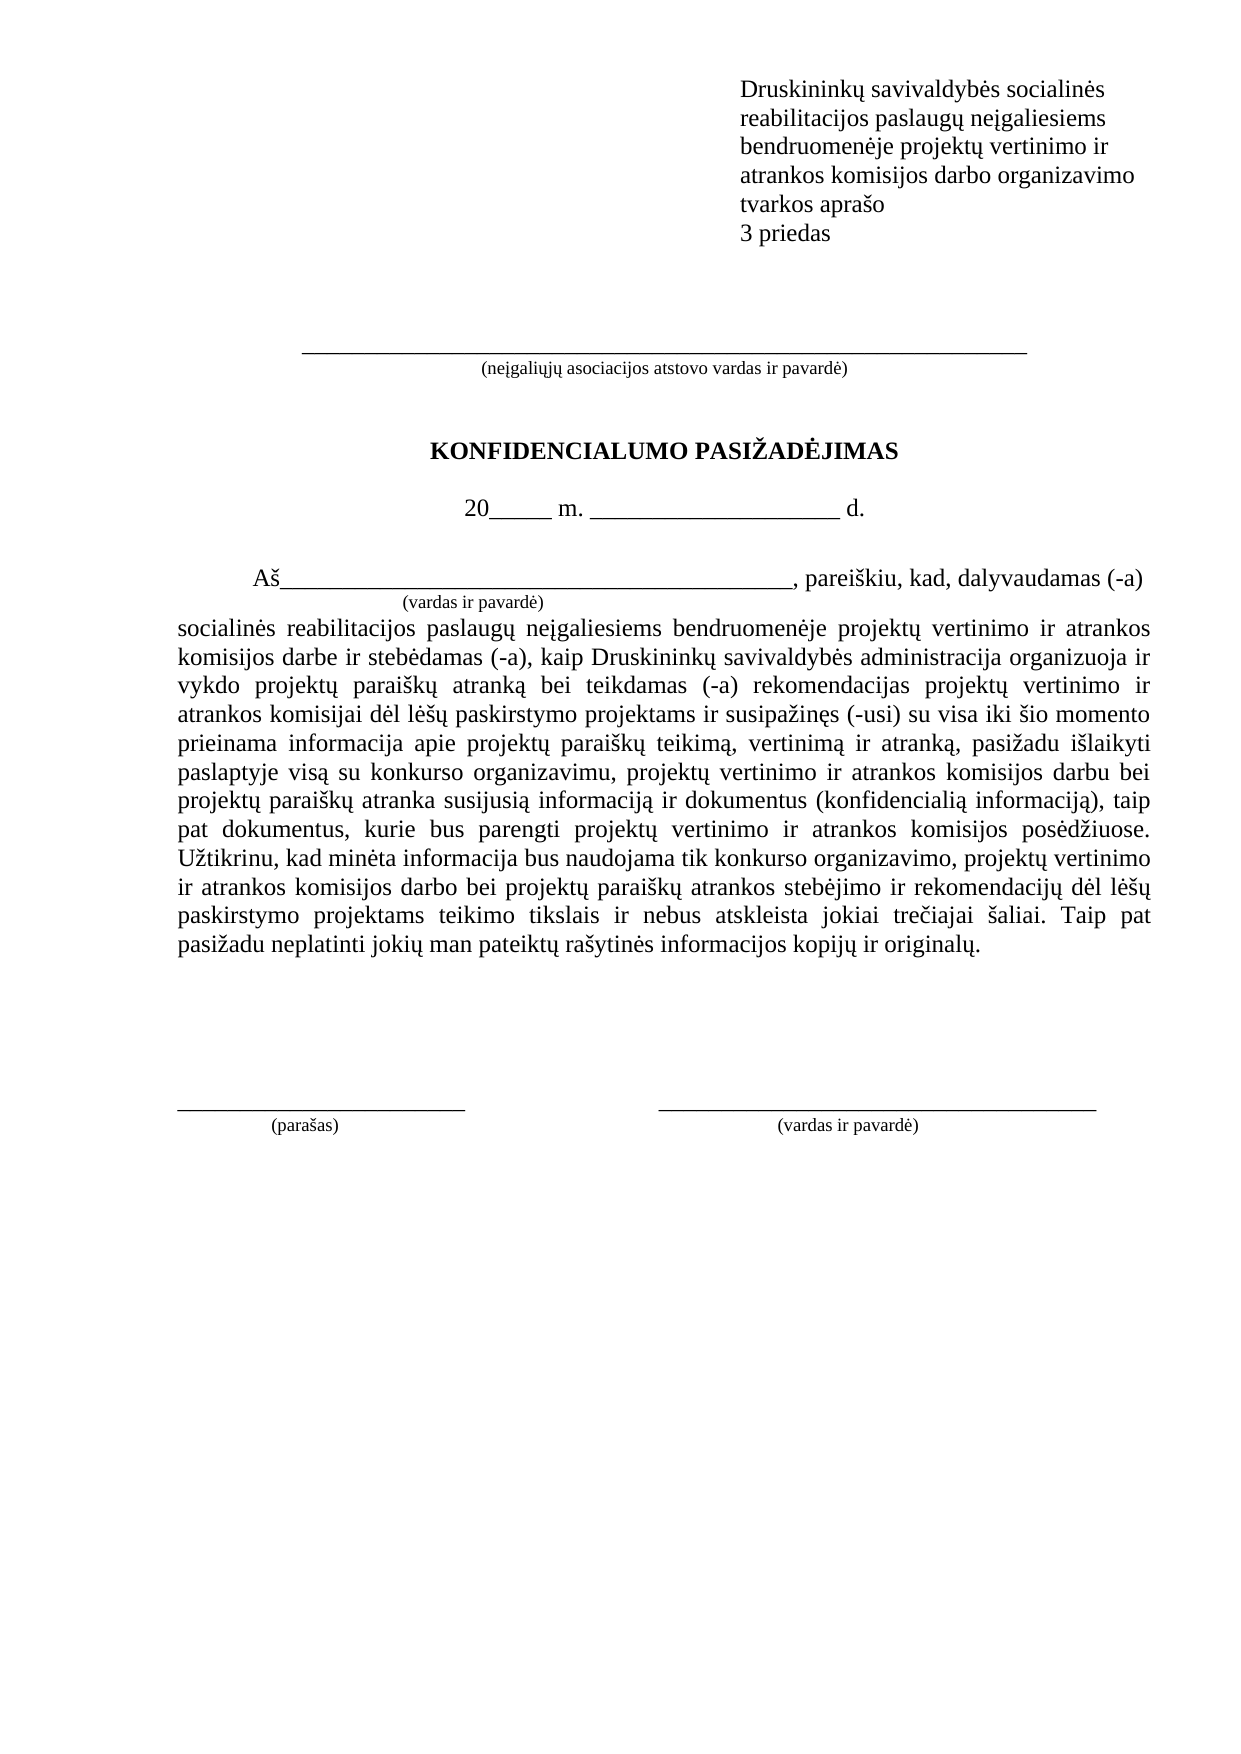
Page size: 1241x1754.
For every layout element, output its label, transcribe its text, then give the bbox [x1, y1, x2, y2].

text konfIDENCIALUMO PASIŽADĖJIMAS [177, 436, 1152, 464]
text Druskininkų savivaldybės socialinės reabilitacijos paslaugų neįgaliesiems bendruomenėje projektų vertinimo ir atrankos komisijos darbo organizavimo tvarkos aprašo [740, 74, 1152, 218]
text __________________________________________________________ [177, 328, 1152, 357]
text Aš_________________________________________, pareiškiu, kad, dalyvaudamas (-a) [177, 563, 1152, 591]
text (vardas ir pavardė) [327, 591, 1152, 613]
text 3 priedas [740, 218, 1152, 246]
text (neįgaliųjų asociacijos atstovo vardas ir pavardė) [177, 357, 1152, 378]
text (parašas) (vardas ir pavardė) [177, 1114, 1152, 1135]
text socialinės reabilitacijos paslaugų neįgaliesiems bendruomenėje projektų vertinimo ir atrankos komisijos darbe ir stebėdamas (-a), kaip Druskininkų savivaldybės administracija organizuoja ir vykdo projektų paraiškų atranką bei teikdamas (-a) rekomendacijas projektų vertinimo ir atrankos komisijai dėl lėšų paskirstymo projektams ir susipažinęs (-usi) su visa iki šio momento prieinama informacija apie projektų paraiškų teikimą, vertinimą ir atranką, pasižadu išlaikyti paslaptyje visą su konkurso organizavimu, projektų vertinimo ir atrankos komisijos darbu bei projektų paraiškų atranka susijusią informaciją ir dokumentus (konfidencialią informaciją), taip pat dokumentus, kurie bus parengti projektų vertinimo ir atrankos komisijos posėdžiuose. Užtikrinu, kad minėta informacija bus naudojama tik konkurso organizavimo, projektų vertinimo ir atrankos komisijos darbo bei projektų paraiškų atrankos stebėjimo ir rekomendacijų dėl lėšų paskirstymo projektams teikimo tikslais ir nebus atskleista jokiai trečiajai šaliai. Taip pat pasižadu neplatinti jokių man pateiktų rašytinės informacijos kopijų ir originalų. [177, 613, 1152, 958]
text 20_____ m. ____________________ d. [177, 493, 1152, 522]
text _______________________ ___________________________________ [177, 1085, 1152, 1114]
